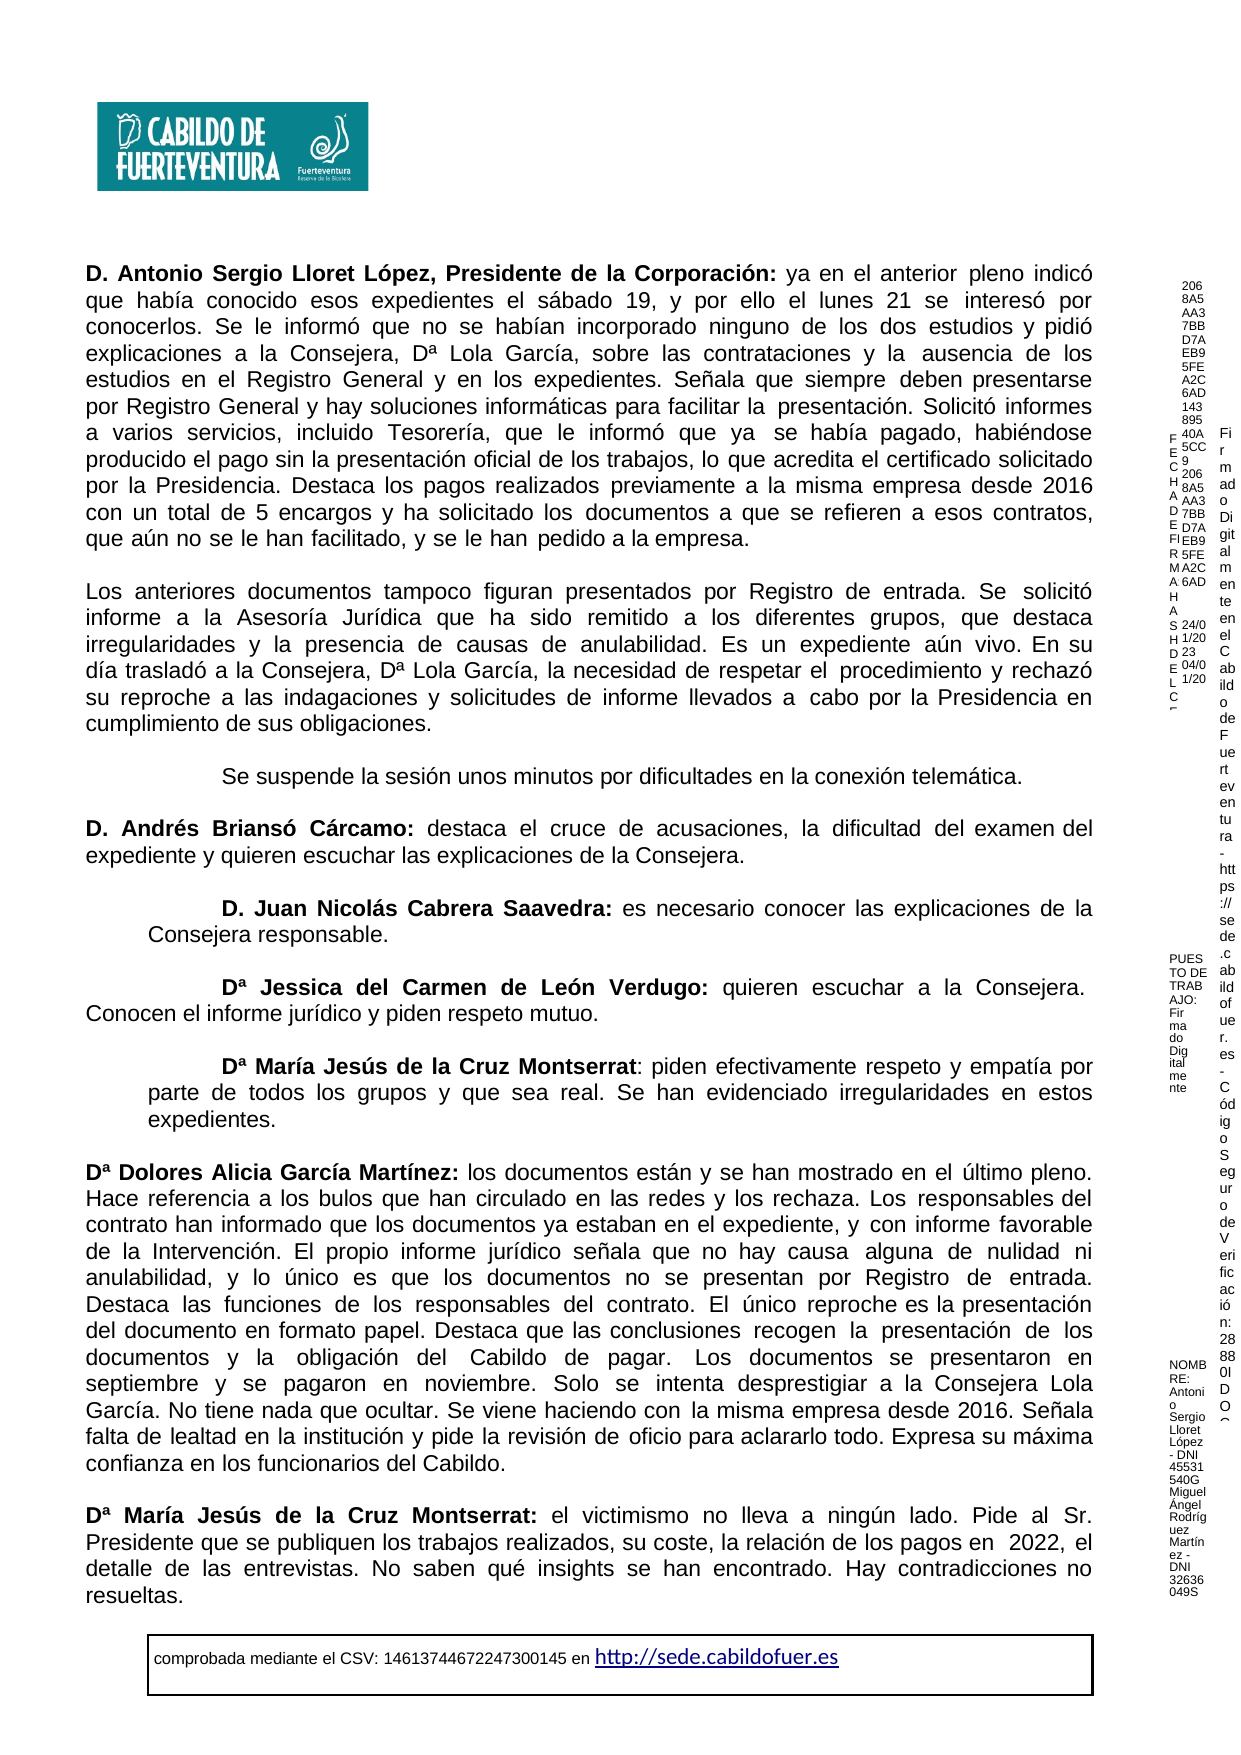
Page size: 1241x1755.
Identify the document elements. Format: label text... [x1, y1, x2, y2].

text Dª Dolores Alicia García Martínez: los documentos están y se han mostrado en el último pleno. Hace referencia a los bulos que han circulado en las redes y los rechaza. Los responsables del contrato han informado que los documentos ya estaban en el expediente, y con informe favorable de la Intervención. El propio informe jurídico señala que no hay causa alguna de nulidad ni anulabilidad, y lo único es que los documentos no se presentan por Registro de entrada. Destaca las funciones de los responsables del contrato. El único reproche es la presentación del documento en formato papel. Destaca que las conclusiones recogen la presentación de los documentos y la obligación del Cabildo de pagar. Los documentos se presentaron en septiembre y se pagaron en noviembre. Solo se intenta desprestigiar a la Consejera Lola García. No tiene nada que ocultar. Se viene haciendo con la misma empresa desde 2016. Señala falta de lealtad en la institución y pide la revisión de oficio para aclararlo todo. Expresa su máxima confianza en los funcionarios del Cabildo. [85, 1158, 1093, 1476]
text Dª Jessica del Carmen de León Verdugo: quieren escuchar a la Consejera. [221, 974, 1167, 1000]
text Firmado Digitalmente Firmado Digitalmente [1169, 1008, 1189, 1094]
text NOMBRE: [1169, 1359, 1209, 1386]
text Dª María Jesús de la Cruz Montserrat: el victimismo no lleva a ningún lado. Pide al Sr. Presidente que se publiquen los trabajos realizados, su coste, la relación de los pagos en 2022, el detalle de las entrevistas. No saben qué insights se han encontrado. Hay contradicciones no resueltas. [85, 1502, 1093, 1608]
text FECHA DE FIRMA: HASH DEL CERTIFICADO: [1169, 431, 1184, 710]
text [1167, 953, 1209, 1094]
text Dª María Jesús de la Cruz Montserrat: piden efectivamente respeto y empatía por parte de todos los grupos y que sea real. Se han evidenciado irregularidades en estos expedientes. [148, 1053, 1093, 1132]
text Firmado Digitalmente en el Cabildo de Fuerteventura - https://sede.cabildofuer.es - Código Seguro de Verificación: 28880IDOC2B12743ED8D5D934CBE [1219, 425, 1236, 1420]
text Se suspende la sesión unos minutos por dificultades en la conexión telemática. [221, 763, 1217, 789]
text PUESTO DE TRABAJO: [1169, 953, 1209, 1007]
text 2068A5AA37BBD7AEB95FEA2C6AD14389540A5CC9 [1182, 468, 1209, 589]
text Los anteriores documentos tampoco figuran presentados por Registro de entrada. Se solicitó informe a la Asesoría Jurídica que ha sido remitido a los diferentes grupos, que destaca irregularidades y la presencia de causas de anulabilidad. Es un expediente aún vivo. En su día trasladó a la Consejera, Dª Lola García, la necesidad de respetar el procedimiento y rechazó su reproche a las indagaciones y solicitudes de informe llevados a cabo por la Presidencia en cumplimiento de sus obligaciones. [85, 578, 1093, 736]
text 24/01/2023 [1182, 618, 1209, 659]
text D. Andrés Briansó Cárcamo: destaca el cruce de acusaciones, la dificultad del examen del expediente y quieren escuchar las explicaciones de la Consejera. [85, 815, 1093, 868]
text 2068A5AA37BBD7AEB95FEA2C6AD14389540A5CC9 [1182, 280, 1209, 468]
text Conocen el informe jurídico y piden respeto mutuo. [85, 1000, 1167, 1026]
text Antonio Sergio Lloret López - DNI 45531540G Miguel Ángel Rodríguez Martínez - DNI 32636049S [1169, 1387, 1207, 1599]
text D. Juan Nicolás Cabrera Saavedra: es necesario conocer las explicaciones de la Consejera responsable. [148, 894, 1093, 947]
text 04/01/2023 [1182, 659, 1209, 685]
text D. Antonio Sergio Lloret López, Presidente de la Corporación: ya en el anterior pleno indicó que había conocido esos expedientes el sábado 19, y por ello el lunes 21 se interesó por conocerlos. Se le informó que no se habían incorporado ninguno de los dos estudios y pidió explicaciones a la Consejera, Dª Lola García, sobre las contrataciones y la ausencia de los estudios en el Registro General y en los expedientes. Señala que siempre deben presentarse por Registro General y hay soluciones informáticas para facilitar la presentación. Solicitó informes a varios servicios, incluido Tesorería, que le informó que ya se había pagado, habiéndose producido el pago sin la presentación oficial de los trabajos, lo que acredita el certificado solicitado por la Presidencia. Destaca los pagos realizados previamente a la misma empresa desde 2016 con un total de 5 encargos y ha solicitado los documentos a que se refieren a esos contratos, que aún no se le han facilitado, y se le han pedido a la empresa. [85, 260, 1093, 551]
